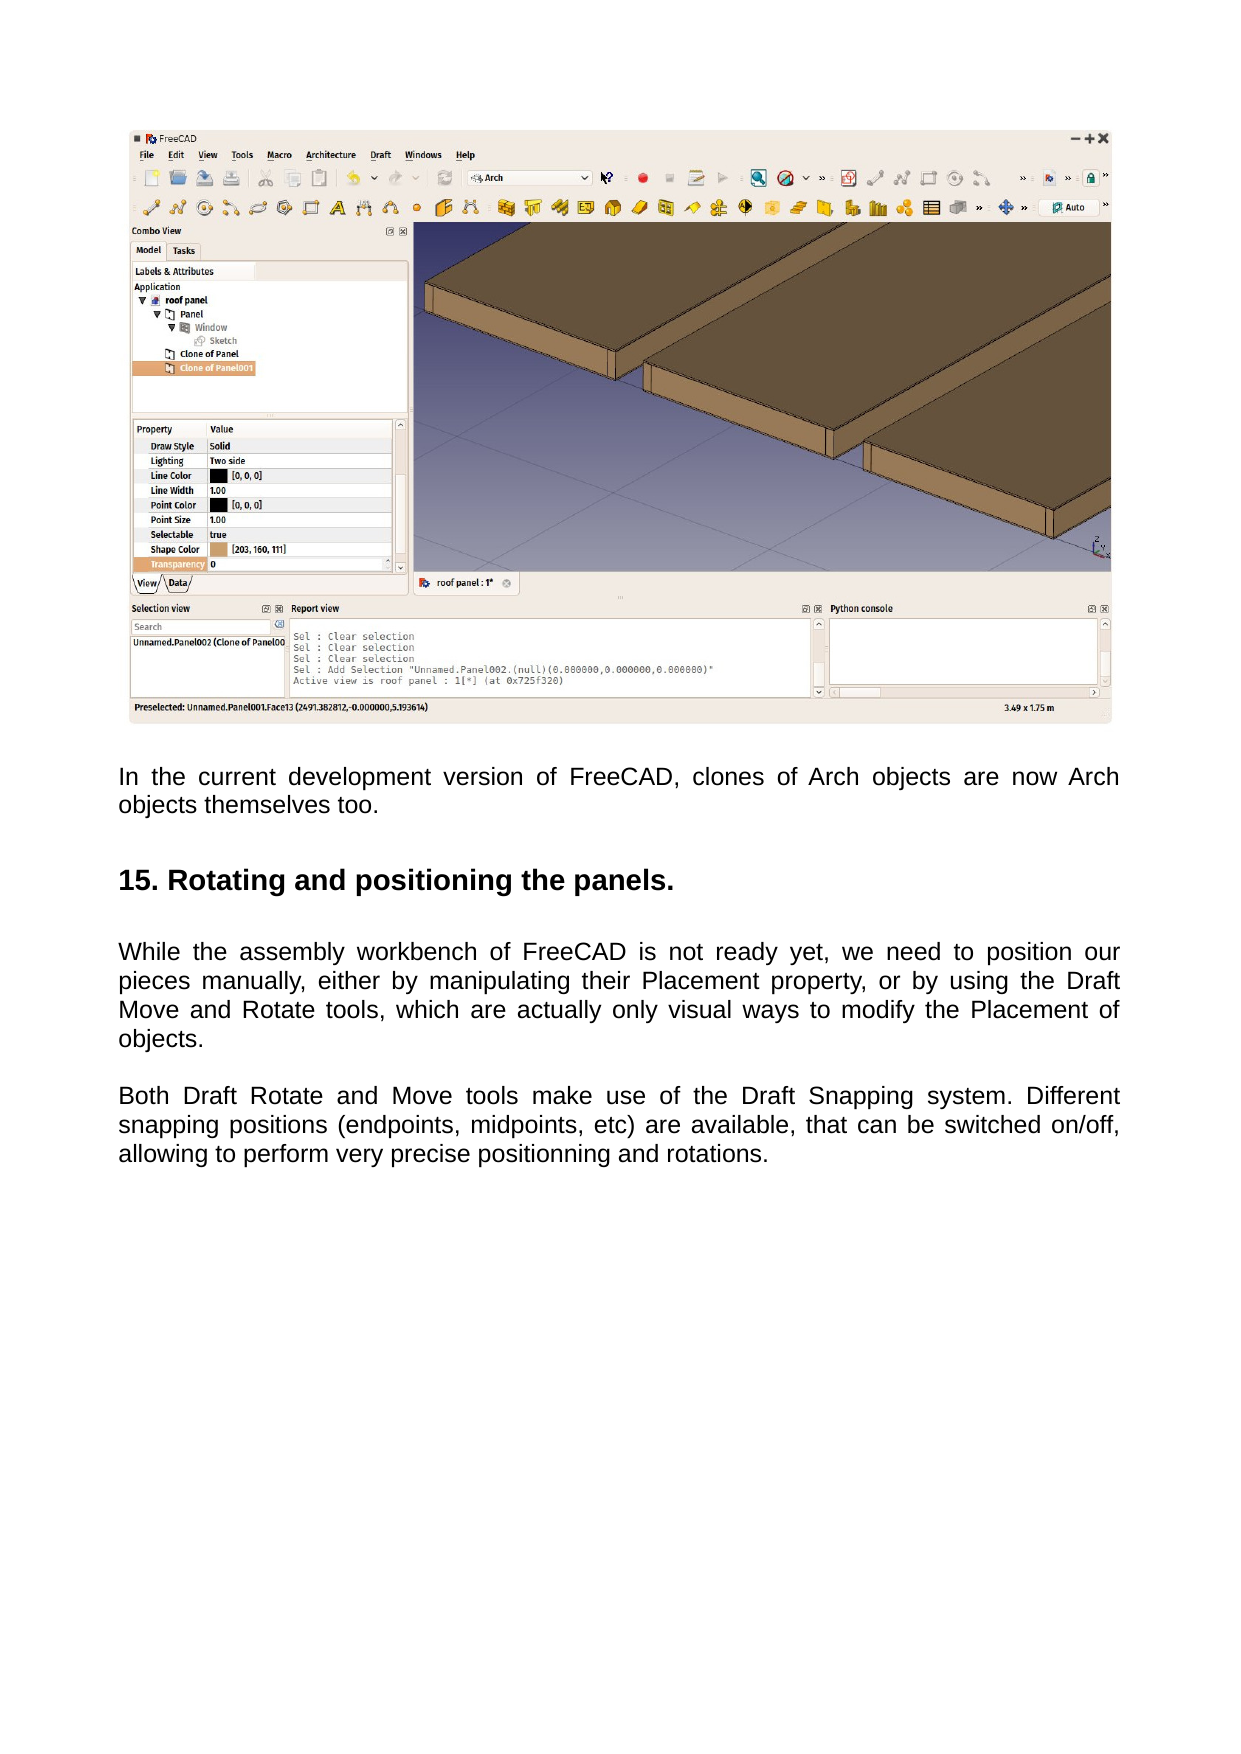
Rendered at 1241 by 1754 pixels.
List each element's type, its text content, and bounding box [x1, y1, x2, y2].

text Both Draft Rotate and Move tools make use of the Draft Snapping system. Different snapping positions (endpoints, midpoints, etc) are available, that can be switched on/off, allowing to perform very precise positionning and rotations. [118, 1081, 1122, 1167]
text In the current development version of FreeCAD, clones of Arch objects are now Arch objects themselves too. [118, 762, 1122, 819]
picture [118, 118, 1123, 733]
subtitle 15. Rotating and positioning the panels. [118, 862, 1122, 896]
text While the assembly workbench of FreeCAD is not ready yet, we need to position our pieces manually, either by manipulating their Placement property, or by using the Draft Move and Rotate tools, which are actually only visual ways to modify the Placement of objects. [118, 937, 1122, 1052]
